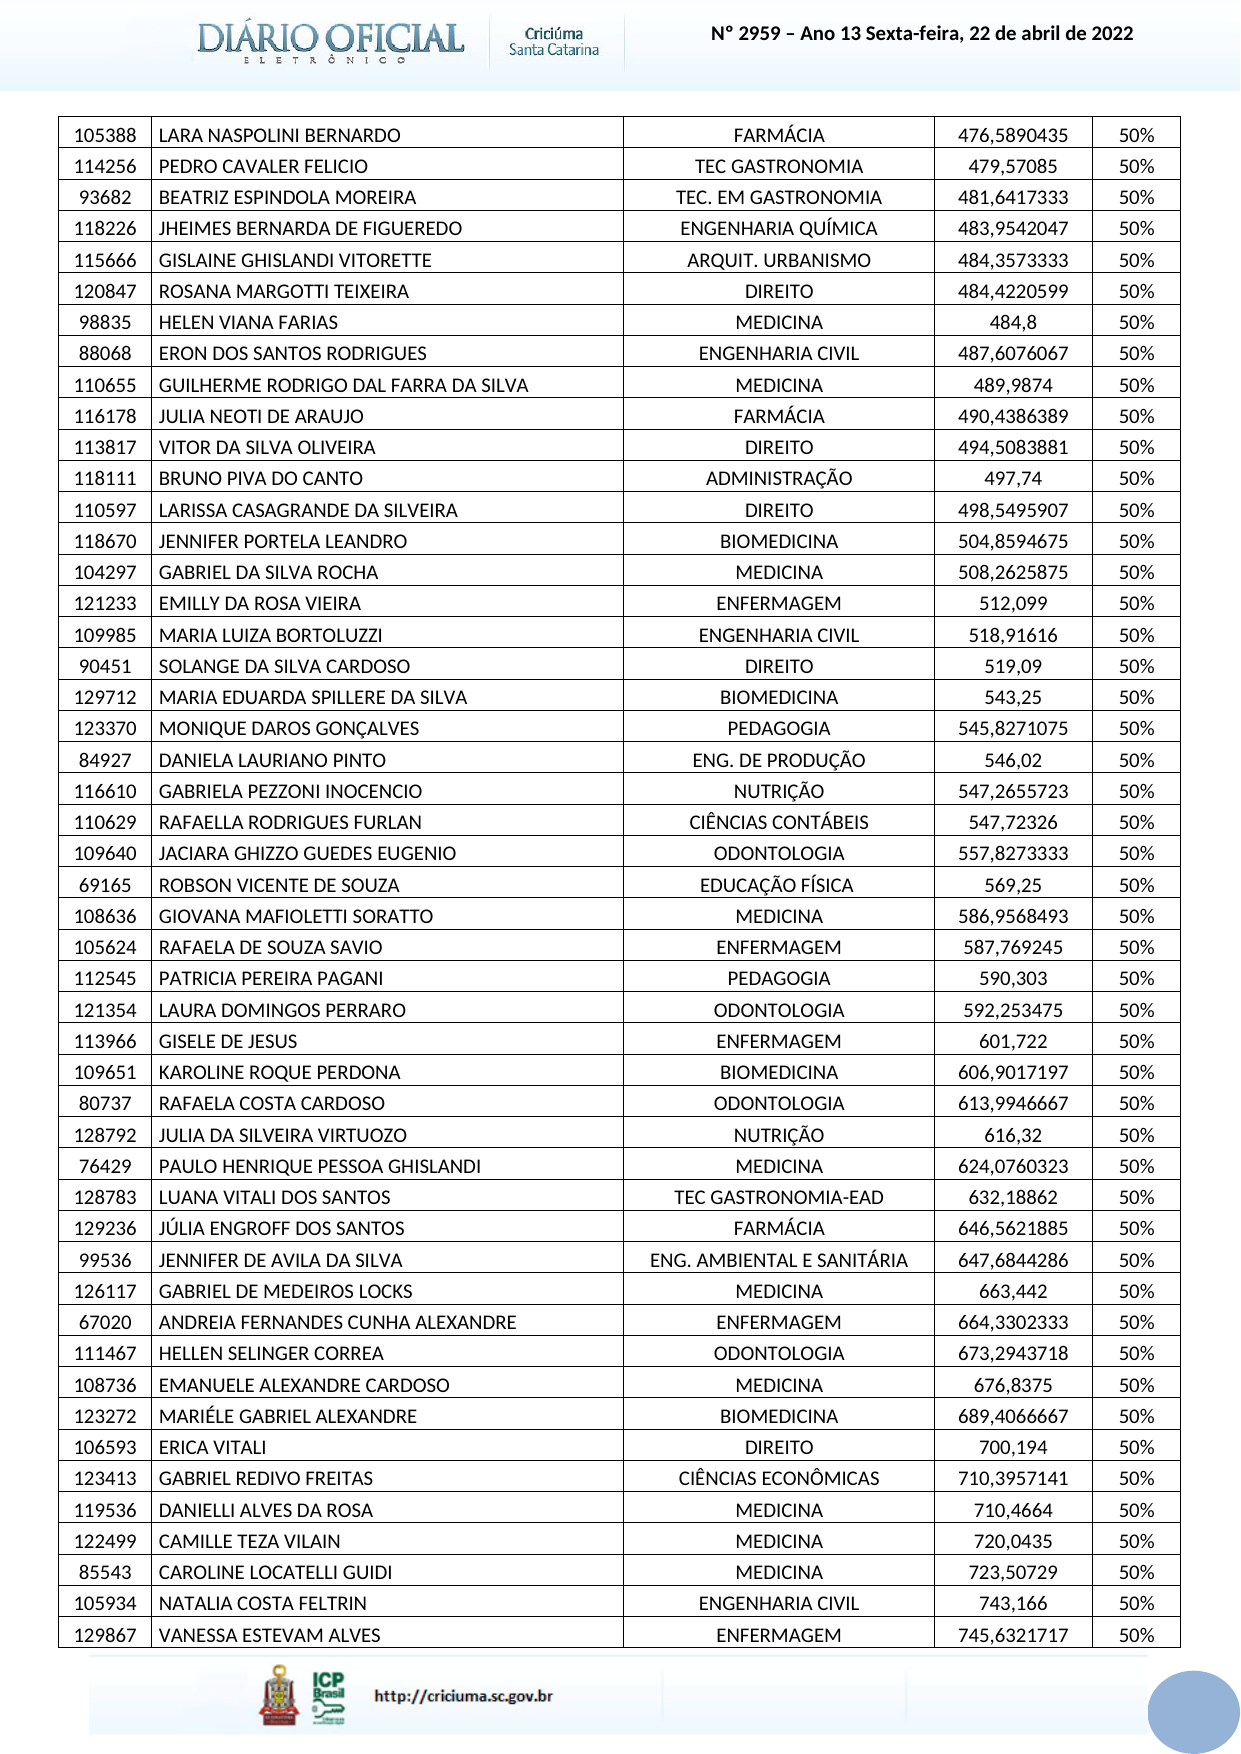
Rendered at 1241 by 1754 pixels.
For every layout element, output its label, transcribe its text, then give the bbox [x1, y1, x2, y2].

table_cell 50% [1093, 555, 1180, 585]
table_cell 116610 [59, 773, 151, 803]
table_cell FARMÁCIA [624, 398, 934, 428]
table_cell 519,09 [935, 648, 1092, 678]
table_cell PEDRO CAVALER FELICIO [152, 148, 623, 178]
table_cell MEDICINA [624, 555, 934, 585]
table_cell ENFERMAGEM [624, 1617, 934, 1647]
table_cell BRUNO PIVA DO CANTO [152, 461, 623, 491]
table_cell JENNIFER PORTELA LEANDRO [152, 523, 623, 553]
table_cell 93682 [59, 180, 151, 210]
table_cell 108736 [59, 1367, 151, 1397]
table_cell 50% [1093, 1461, 1180, 1491]
table_cell 109651 [59, 1055, 151, 1085]
table_cell 587,769245 [935, 930, 1092, 960]
table_cell 710,4664 [935, 1492, 1092, 1522]
table_cell 50% [1093, 1336, 1180, 1366]
table_cell 50% [1093, 680, 1180, 710]
table_cell MEDICINA [624, 1273, 934, 1303]
table_cell 118226 [59, 211, 151, 241]
table_cell 50% [1093, 1555, 1180, 1585]
table_cell 50% [1093, 117, 1180, 147]
table_cell MEDICINA [624, 1555, 934, 1585]
table_cell 129712 [59, 680, 151, 710]
table_cell 50% [1093, 242, 1180, 272]
table_cell ARQUIT. URBANISMO [624, 242, 934, 272]
table_cell 104297 [59, 555, 151, 585]
table_cell 508,2625875 [935, 555, 1092, 585]
table_cell VITOR DA SILVA OLIVEIRA [152, 430, 623, 460]
table_cell 99536 [59, 1242, 151, 1272]
table_cell 476,5890435 [935, 117, 1092, 147]
table_cell 119536 [59, 1492, 151, 1522]
table_cell 69165 [59, 867, 151, 897]
table_cell ENFERMAGEM [624, 1023, 934, 1053]
table_cell JHEIMES BERNARDA DE FIGUEREDO [152, 211, 623, 241]
table_cell BIOMEDICINA [624, 523, 934, 553]
table_cell PEDAGOGIA [624, 711, 934, 741]
table_cell 50% [1093, 1398, 1180, 1428]
table_cell GISLAINE GHISLANDI VITORETTE [152, 242, 623, 272]
table_cell 489,9874 [935, 367, 1092, 397]
table_cell HELEN VIANA FARIAS [152, 305, 623, 335]
table_cell CAROLINE LOCATELLI GUIDI [152, 1555, 623, 1585]
table_cell MARIA EDUARDA SPILLERE DA SILVA [152, 680, 623, 710]
table_cell 84927 [59, 742, 151, 772]
table_cell CIÊNCIAS ECONÔMICAS [624, 1461, 934, 1491]
table_cell 126117 [59, 1273, 151, 1303]
table_cell TEC GASTRONOMIA [624, 148, 934, 178]
table_cell 106593 [59, 1430, 151, 1460]
table_cell 504,8594675 [935, 523, 1092, 553]
table_cell TEC GASTRONOMIA-EAD [624, 1180, 934, 1210]
table_cell 676,8375 [935, 1367, 1092, 1397]
table_cell ENFERMAGEM [624, 930, 934, 960]
table_cell 88068 [59, 336, 151, 366]
table_cell 85543 [59, 1555, 151, 1585]
table_cell 50% [1093, 148, 1180, 178]
table_cell 50% [1093, 805, 1180, 835]
table_cell ANDREIA FERNANDES CUNHA ALEXANDRE [152, 1305, 623, 1335]
table_cell 50% [1093, 398, 1180, 428]
table_cell RAFAELA COSTA CARDOSO [152, 1086, 623, 1116]
table_cell 111467 [59, 1336, 151, 1366]
table_cell 512,099 [935, 586, 1092, 616]
table_cell 50% [1093, 1586, 1180, 1616]
table_cell MEDICINA [624, 367, 934, 397]
table_cell ENG. DE PRODUÇÃO [624, 742, 934, 772]
table_cell BIOMEDICINA [624, 1055, 934, 1085]
table_cell 50% [1093, 336, 1180, 366]
table_cell 743,166 [935, 1586, 1092, 1616]
table_cell 586,9568493 [935, 898, 1092, 928]
table_cell JULIA NEOTI DE ARAUJO [152, 398, 623, 428]
table_cell 50% [1093, 1273, 1180, 1303]
table_cell 50% [1093, 836, 1180, 866]
table_cell 115666 [59, 242, 151, 272]
table_cell 700,194 [935, 1430, 1092, 1460]
table_cell JENNIFER DE AVILA DA SILVA [152, 1242, 623, 1272]
table_cell 50% [1093, 1430, 1180, 1460]
table_cell GABRIEL DA SILVA ROCHA [152, 555, 623, 585]
table_cell 50% [1093, 273, 1180, 303]
table_cell 664,3302333 [935, 1305, 1092, 1335]
table_cell VANESSA ESTEVAM ALVES [152, 1617, 623, 1647]
table_cell 490,4386389 [935, 398, 1092, 428]
table_cell 118111 [59, 461, 151, 491]
table_cell 613,9946667 [935, 1086, 1092, 1116]
table_cell MEDICINA [624, 1492, 934, 1522]
table_cell 497,74 [935, 461, 1092, 491]
table_cell 50% [1093, 1086, 1180, 1116]
table_cell 123413 [59, 1461, 151, 1491]
table_cell 616,32 [935, 1117, 1092, 1147]
table_cell 479,57085 [935, 148, 1092, 178]
table_cell 120847 [59, 273, 151, 303]
table_cell MEDICINA [624, 898, 934, 928]
table_cell ENFERMAGEM [624, 1305, 934, 1335]
table_cell ENGENHARIA CIVIL [624, 617, 934, 647]
table_cell CIÊNCIAS CONTÁBEIS [624, 805, 934, 835]
table_cell 663,442 [935, 1273, 1092, 1303]
table_cell 105934 [59, 1586, 151, 1616]
table_cell GISELE DE JESUS [152, 1023, 623, 1053]
table_cell 50% [1093, 1367, 1180, 1397]
table_cell 121233 [59, 586, 151, 616]
table_cell 498,5495907 [935, 492, 1092, 522]
table_cell ODONTOLOGIA [624, 1086, 934, 1116]
table_cell 50% [1093, 305, 1180, 335]
table_cell 50% [1093, 1242, 1180, 1272]
table_cell 50% [1093, 461, 1180, 491]
table_cell DANIELLI ALVES DA ROSA [152, 1492, 623, 1522]
table_cell 624,0760323 [935, 1148, 1092, 1178]
table_cell 123370 [59, 711, 151, 741]
table_cell 50% [1093, 711, 1180, 741]
table_cell EDUCAÇÃO FÍSICA [624, 867, 934, 897]
table_cell 689,4066667 [935, 1398, 1092, 1428]
table_cell LARA NASPOLINI BERNARDO [152, 117, 623, 147]
table_cell 483,9542047 [935, 211, 1092, 241]
table_cell LARISSA CASAGRANDE DA SILVEIRA [152, 492, 623, 522]
table_cell 745,6321717 [935, 1617, 1092, 1647]
table_cell 720,0435 [935, 1523, 1092, 1553]
table_cell 50% [1093, 430, 1180, 460]
table_cell 50% [1093, 180, 1180, 210]
table_cell 590,303 [935, 961, 1092, 991]
table_cell GABRIELA PEZZONI INOCENCIO [152, 773, 623, 803]
table_cell DIREITO [624, 648, 934, 678]
table_cell LAURA DOMINGOS PERRARO [152, 992, 623, 1022]
table_cell 50% [1093, 367, 1180, 397]
table_cell BIOMEDICINA [624, 1398, 934, 1428]
table_cell PAULO HENRIQUE PESSOA GHISLANDI [152, 1148, 623, 1178]
table_cell DIREITO [624, 1430, 934, 1460]
table_cell 112545 [59, 961, 151, 991]
table_cell TEC. EM GASTRONOMIA [624, 180, 934, 210]
table_cell NUTRIÇÃO [624, 773, 934, 803]
table_cell MEDICINA [624, 305, 934, 335]
table_cell ROSANA MARGOTTI TEIXEIRA [152, 273, 623, 303]
table_cell 118670 [59, 523, 151, 553]
table_cell ENGENHARIA CIVIL [624, 1586, 934, 1616]
table_cell CAMILLE TEZA VILAIN [152, 1523, 623, 1553]
table_cell 673,2943718 [935, 1336, 1092, 1366]
table_cell DIREITO [624, 430, 934, 460]
table_cell 109985 [59, 617, 151, 647]
table_cell 484,4220599 [935, 273, 1092, 303]
table_cell DIREITO [624, 492, 934, 522]
table_cell HELLEN SELINGER CORREA [152, 1336, 623, 1366]
table_cell ENFERMAGEM [624, 586, 934, 616]
table_cell 76429 [59, 1148, 151, 1178]
table_cell MARIÉLE GABRIEL ALEXANDRE [152, 1398, 623, 1428]
table_cell 50% [1093, 992, 1180, 1022]
table_cell 569,25 [935, 867, 1092, 897]
table_cell FARMÁCIA [624, 117, 934, 147]
table_cell 545,8271075 [935, 711, 1092, 741]
table_cell 108636 [59, 898, 151, 928]
table_cell JÚLIA ENGROFF DOS SANTOS [152, 1211, 623, 1241]
table_cell 114256 [59, 148, 151, 178]
table_cell 105388 [59, 117, 151, 147]
table_cell 50% [1093, 1055, 1180, 1085]
table_cell 557,8273333 [935, 836, 1092, 866]
table_cell 481,6417333 [935, 180, 1092, 210]
table_cell PATRICIA PEREIRA PAGANI [152, 961, 623, 991]
table_cell 50% [1093, 1305, 1180, 1335]
table_cell 50% [1093, 1117, 1180, 1147]
table_cell 710,3957141 [935, 1461, 1092, 1491]
table_cell NATALIA COSTA FELTRIN [152, 1586, 623, 1616]
table_cell 543,25 [935, 680, 1092, 710]
table_cell JACIARA GHIZZO GUEDES EUGENIO [152, 836, 623, 866]
table_cell 606,9017197 [935, 1055, 1092, 1085]
table_cell MEDICINA [624, 1523, 934, 1553]
table_cell 105624 [59, 930, 151, 960]
table_cell 50% [1093, 867, 1180, 897]
table_cell GABRIEL DE MEDEIROS LOCKS [152, 1273, 623, 1303]
table_cell 50% [1093, 930, 1180, 960]
table_cell 50% [1093, 648, 1180, 678]
table_cell 50% [1093, 1492, 1180, 1522]
table_cell FARMÁCIA [624, 1211, 934, 1241]
table_cell 547,72326 [935, 805, 1092, 835]
table_cell 121354 [59, 992, 151, 1022]
table_cell NUTRIÇÃO [624, 1117, 934, 1147]
table_cell 110655 [59, 367, 151, 397]
table_cell 98835 [59, 305, 151, 335]
table_cell DIREITO [624, 273, 934, 303]
table_cell JULIA DA SILVEIRA VIRTUOZO [152, 1117, 623, 1147]
table_cell 484,3573333 [935, 242, 1092, 272]
table_cell 67020 [59, 1305, 151, 1335]
table_cell 647,6844286 [935, 1242, 1092, 1272]
table_cell ENGENHARIA QUÍMICA [624, 211, 934, 241]
table_cell 129867 [59, 1617, 151, 1647]
table_cell DANIELA LAURIANO PINTO [152, 742, 623, 772]
table_cell 487,6076067 [935, 336, 1092, 366]
table_cell GIOVANA MAFIOLETTI SORATTO [152, 898, 623, 928]
table_cell 601,722 [935, 1023, 1092, 1053]
table_cell RAFAELA DE SOUZA SAVIO [152, 930, 623, 960]
table_cell ERON DOS SANTOS RODRIGUES [152, 336, 623, 366]
table_cell 50% [1093, 1523, 1180, 1553]
table_cell GABRIEL REDIVO FREITAS [152, 1461, 623, 1491]
table_cell LUANA VITALI DOS SANTOS [152, 1180, 623, 1210]
table_cell 50% [1093, 773, 1180, 803]
table_cell 592,253475 [935, 992, 1092, 1022]
table_cell KAROLINE ROQUE PERDONA [152, 1055, 623, 1085]
table_cell 50% [1093, 1148, 1180, 1178]
table_cell 546,02 [935, 742, 1092, 772]
table_cell 123272 [59, 1398, 151, 1428]
table_cell 129236 [59, 1211, 151, 1241]
table_cell ODONTOLOGIA [624, 1336, 934, 1366]
table_cell 80737 [59, 1086, 151, 1116]
table_cell 122499 [59, 1523, 151, 1553]
table_cell 484,8 [935, 305, 1092, 335]
table_cell 128792 [59, 1117, 151, 1147]
table_cell PEDAGOGIA [624, 961, 934, 991]
table_cell 113817 [59, 430, 151, 460]
table_cell 50% [1093, 1180, 1180, 1210]
table_cell 50% [1093, 742, 1180, 772]
table_cell 50% [1093, 961, 1180, 991]
table_cell 109640 [59, 836, 151, 866]
table_cell 50% [1093, 211, 1180, 241]
table_cell GUILHERME RODRIGO DAL FARRA DA SILVA [152, 367, 623, 397]
table_cell 50% [1093, 523, 1180, 553]
table_cell SOLANGE DA SILVA CARDOSO [152, 648, 623, 678]
table_cell 50% [1093, 898, 1180, 928]
table_cell BEATRIZ ESPINDOLA MOREIRA [152, 180, 623, 210]
table_cell 494,5083881 [935, 430, 1092, 460]
table_cell 50% [1093, 1211, 1180, 1241]
table_cell 50% [1093, 492, 1180, 522]
table_cell MEDICINA [624, 1148, 934, 1178]
table_cell 646,5621885 [935, 1211, 1092, 1241]
table_cell 50% [1093, 586, 1180, 616]
table_cell BIOMEDICINA [624, 680, 934, 710]
table_cell 50% [1093, 617, 1180, 647]
table_cell 547,2655723 [935, 773, 1092, 803]
table_cell 110629 [59, 805, 151, 835]
table_cell 518,91616 [935, 617, 1092, 647]
table_cell 632,18862 [935, 1180, 1092, 1210]
table_cell EMANUELE ALEXANDRE CARDOSO [152, 1367, 623, 1397]
table_cell ERICA VITALI [152, 1430, 623, 1460]
table_cell 50% [1093, 1023, 1180, 1053]
table_cell MEDICINA [624, 1367, 934, 1397]
table_cell ENG. AMBIENTAL E SANITÁRIA [624, 1242, 934, 1272]
table_cell ODONTOLOGIA [624, 836, 934, 866]
table_cell 50% [1093, 1617, 1180, 1647]
table_cell 90451 [59, 648, 151, 678]
table_cell ROBSON VICENTE DE SOUZA [152, 867, 623, 897]
table_cell RAFAELLA RODRIGUES FURLAN [152, 805, 623, 835]
table_cell ENGENHARIA CIVIL [624, 336, 934, 366]
table_cell 128783 [59, 1180, 151, 1210]
table_cell MARIA LUIZA BORTOLUZZI [152, 617, 623, 647]
table_cell ADMINISTRAÇÃO [624, 461, 934, 491]
table_cell 113966 [59, 1023, 151, 1053]
table_cell 116178 [59, 398, 151, 428]
table_cell 110597 [59, 492, 151, 522]
table_cell EMILLY DA ROSA VIEIRA [152, 586, 623, 616]
table_cell ODONTOLOGIA [624, 992, 934, 1022]
table_cell 723,50729 [935, 1555, 1092, 1585]
table_cell MONIQUE DAROS GONÇALVES [152, 711, 623, 741]
